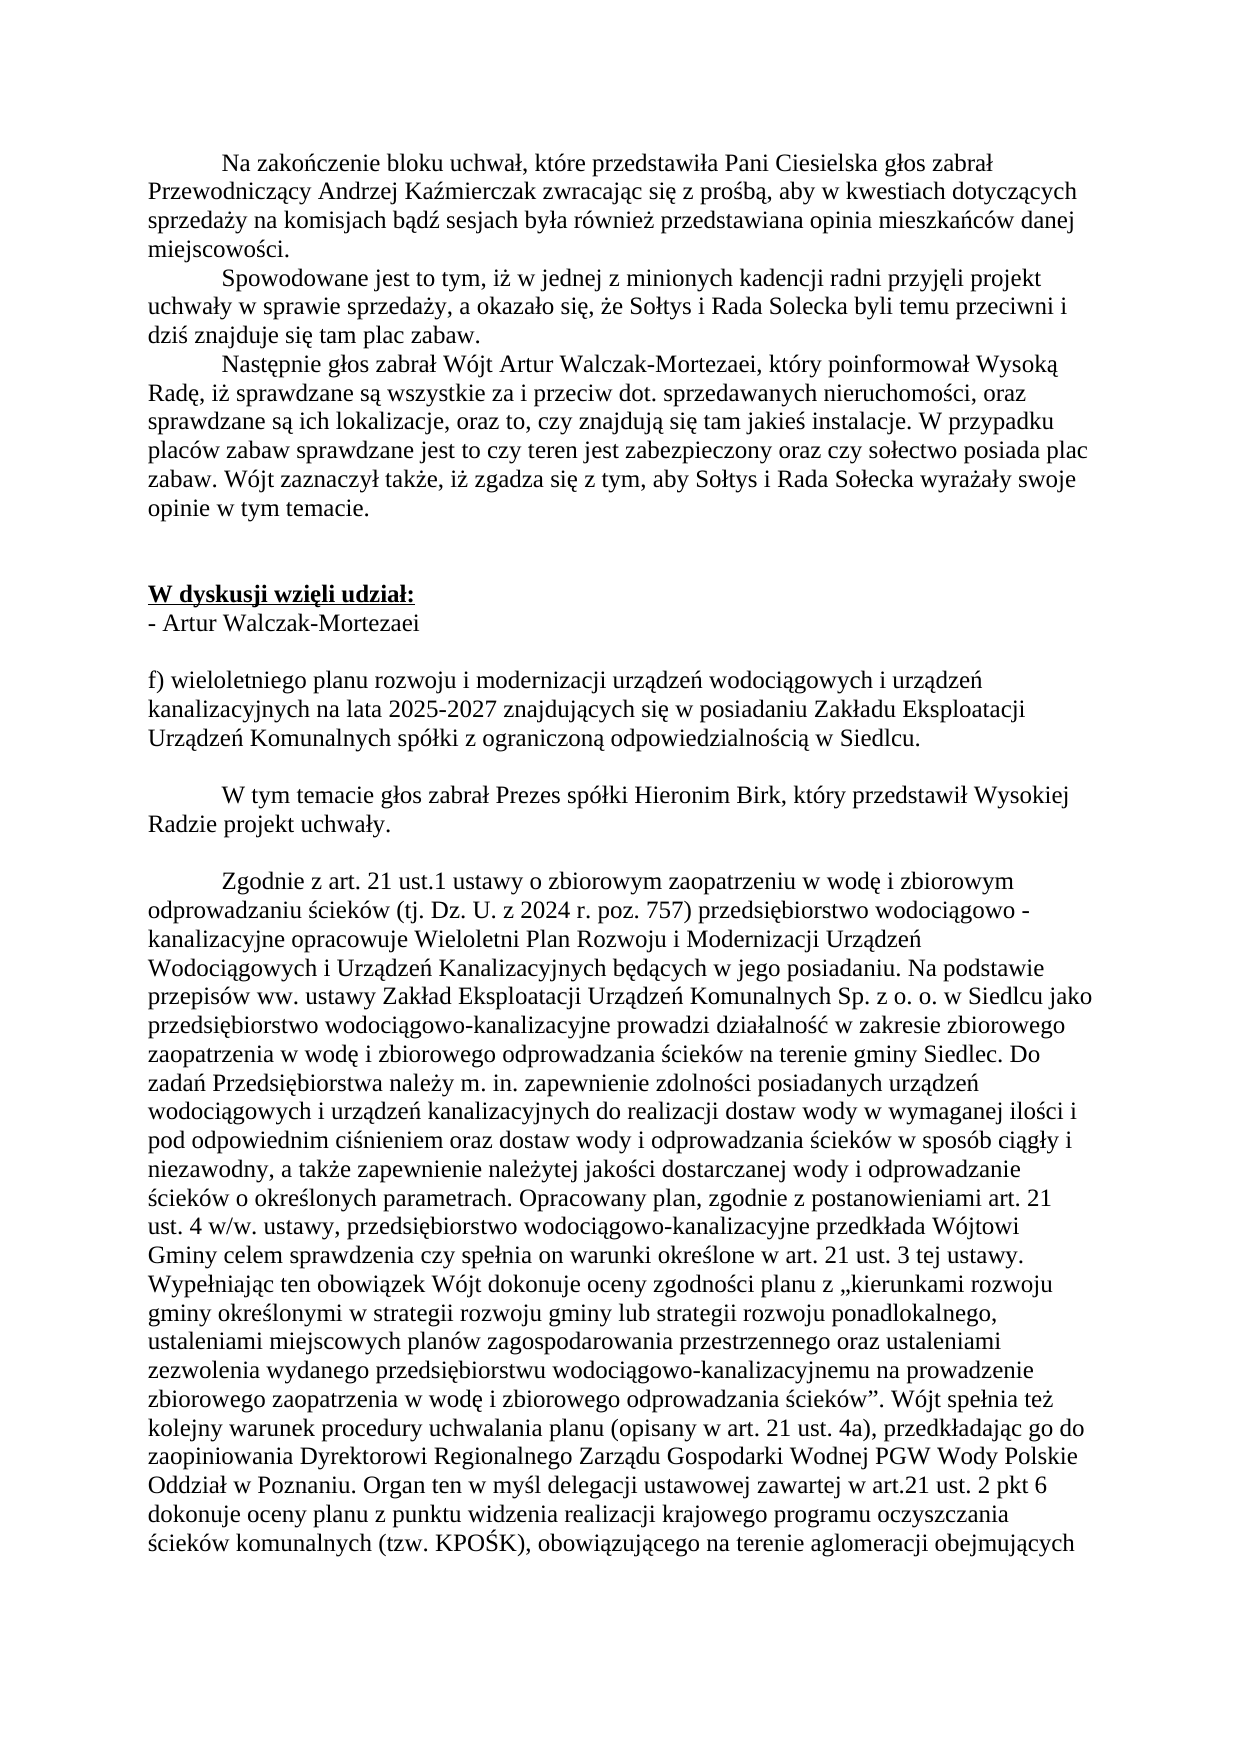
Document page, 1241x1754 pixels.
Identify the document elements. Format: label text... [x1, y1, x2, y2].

text f) wieloletniego planu rozwoju i modernizacji urządzeń wodociągowych i urządzeń kanalizacyjnych na lata 2025-2027 znajdujących się w posiadaniu Zakładu Eksploatacji Urządzeń Komunalnych spółki z ograniczoną odpowiedzialnością w Siedlcu. W tym temacie głos zabrał Prezes spółki Hieronim Birk, który przedstawił Wysokiej Radzie projekt uchwały. [148, 665, 1093, 838]
text W dyskusji wzięli udział: [148, 550, 1093, 608]
text Na zakończenie bloku uchwał, które przedstawiła Pani Ciesielska głos zabrał Przewodniczący Andrzej Kaźmierczak zwracając się z prośbą, aby w kwestiach dotyczących sprzedaży na komisjach bądź sesjach była również przedstawiana opinia mieszkańców danej miejscowości. [148, 148, 1093, 263]
text - Artur Walczak-Mortezaei [148, 608, 1093, 665]
text Spowodowane jest to tym, iż w jednej z minionych kadencji radni przyjęli projekt uchwały w sprawie sprzedaży, a okazało się, że Sołtys i Rada Solecka byli temu przeciwni i dziś znajduje się tam plac zabaw. [148, 263, 1093, 349]
text Następnie głos zabrał Wójt Artur Walczak-Mortezaei, który poinformował Wysoką Radę, iż sprawdzane są wszystkie za i przeciw dot. sprzedawanych nieruchomości, oraz sprawdzane są ich lokalizacje, oraz to, czy znajdują się tam jakieś instalacje. W przypadku placów zabaw sprawdzane jest to czy teren jest zabezpieczony oraz czy sołectwo posiada plac zabaw. Wójt zaznaczył także, iż zgadza się z tym, aby Sołtys i Rada Sołecka wyrażały swoje opinie w tym temacie. [148, 349, 1093, 521]
text Zgodnie z art. 21 ust.1 ustawy o zbiorowym zaopatrzeniu w wodę i zbiorowym odprowadzaniu ścieków (tj. Dz. U. z 2024 r. poz. 757) przedsiębiorstwo wodociągowo - kanalizacyjne opracowuje Wieloletni Plan Rozwoju i Modernizacji Urządzeń Wodociągowych i Urządzeń Kanalizacyjnych będących w jego posiadaniu. Na podstawie przepisów ww. ustawy Zakład Eksploatacji Urządzeń Komunalnych Sp. z o. o. w Siedlcu jako przedsiębiorstwo wodociągowo-kanalizacyjne prowadzi działalność w zakresie zbiorowego zaopatrzenia w wodę i zbiorowego odprowadzania ścieków na terenie gminy Siedlec. Do zadań Przedsiębiorstwa należy m. in. zapewnienie zdolności posiadanych urządzeń wodociągowych i urządzeń kanalizacyjnych do realizacji dostaw wody w wymaganej ilości i pod odpowiednim ciśnieniem oraz dostaw wody i odprowadzania ścieków w sposób ciągły i niezawodny, a także zapewnienie należytej jakości dostarczanej wody i odprowadzanie ścieków o określonych parametrach. Opracowany plan, zgodnie z postanowieniami art. 21 ust. 4 w/w. ustawy, przedsiębiorstwo wodociągowo-kanalizacyjne przedkłada Wójtowi Gminy celem sprawdzenia czy spełnia on warunki określone w art. 21 ust. 3 tej ustawy. Wypełniając ten obowiązek Wójt dokonuje oceny zgodności planu z „kierunkami rozwoju gminy określonymi w strategii rozwoju gminy lub strategii rozwoju ponadlokalnego, ustaleniami miejscowych planów zagospodarowania przestrzennego oraz ustaleniami zezwolenia wydanego przedsiębiorstwu wodociągowo-kanalizacyjnemu na prowadzenie zbiorowego zaopatrzenia w wodę i zbiorowego odprowadzania ścieków”. Wójt spełnia też kolejny warunek procedury uchwalania planu (opisany w art. 21 ust. 4a), przedkładając go do zaopiniowania Dyrektorowi Regionalnego Zarządu Gospodarki Wodnej PGW Wody Polskie Oddział w Poznaniu. Organ ten w myśl delegacji ustawowej zawartej w art.21 ust. 2 pkt 6 dokonuje oceny planu z punktu widzenia realizacji krajowego programu oczyszczania ścieków komunalnych (tzw. KPOŚK), obowiązującego na terenie aglomeracji obejmujących [148, 866, 1093, 1556]
